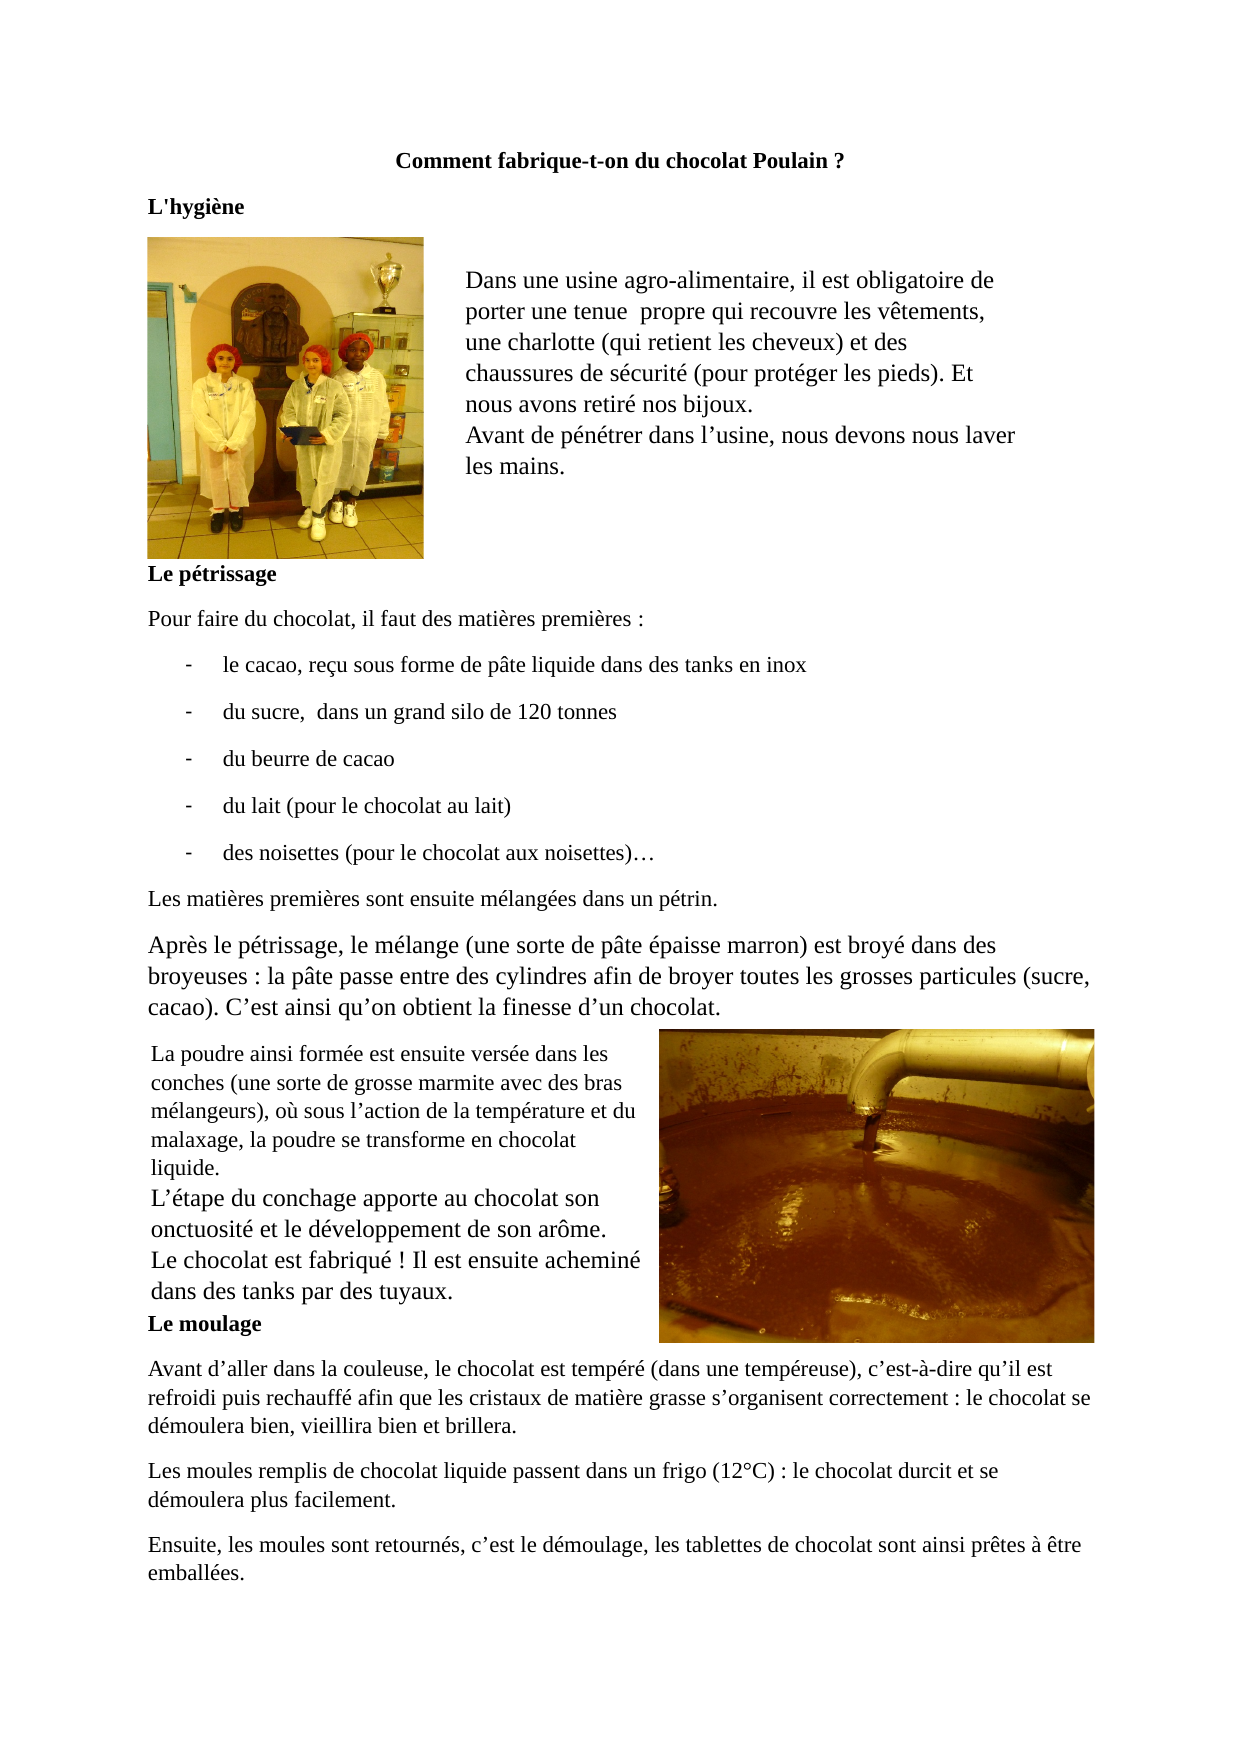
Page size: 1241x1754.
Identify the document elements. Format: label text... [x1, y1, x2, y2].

text Avant d’aller dans la couleuse, le chocolat est tempéré (dans une tempéreuse), c’est-à-dire qu’il est refroidi puis rechauffé afin que les cristaux de matière grasse s’organisent correctement : le chocolat se démoulera bien, vieillira bien et brillera. [148, 1356, 1093, 1439]
picture [659, 1029, 1095, 1343]
text Les matières premières sont ensuite mélangées dans un pétrin. [148, 885, 1093, 911]
text Le moulage [148, 1310, 659, 1337]
list le cacao, reçu sous forme de pâte liquide dans des tanks en inox [185, 651, 1093, 678]
picture [147, 237, 424, 559]
text Comment fabrique-t-on du chocolat Poulain ? [148, 148, 1093, 174]
list du sucre, dans un grand silo de 120 tonnes [185, 697, 1093, 725]
text L'hygiène [148, 193, 1093, 219]
list du lait (pour le chocolat au lait) [185, 791, 1093, 819]
text Le pétrissage [148, 238, 1093, 587]
text Les moules remplis de chocolat liquide passent dans un frigo (12°C) : le chocolat durcit et se démoulera plus facilement. [148, 1457, 1093, 1512]
text Après le pétrissage, le mélange (une sorte de pâte épaisse marron) est broyé dans des broyeuses : la pâte passe entre des cylindres afin de broyer toutes les grosses particules (sucre, cacao). C’est ainsi qu’on obtient la finesse d’un chocolat. [148, 930, 1093, 1021]
list du beurre de cacao [185, 744, 1093, 772]
list des noisettes (pour le chocolat aux noisettes)… [185, 838, 1093, 866]
text Ensuite, les moules sont retournés, c’est le démoulage, les tablettes de chocolat sont ainsi prêtes à être emballées. [148, 1531, 1093, 1586]
text Pour faire du chocolat, il faut des matières premières : [148, 605, 1093, 632]
